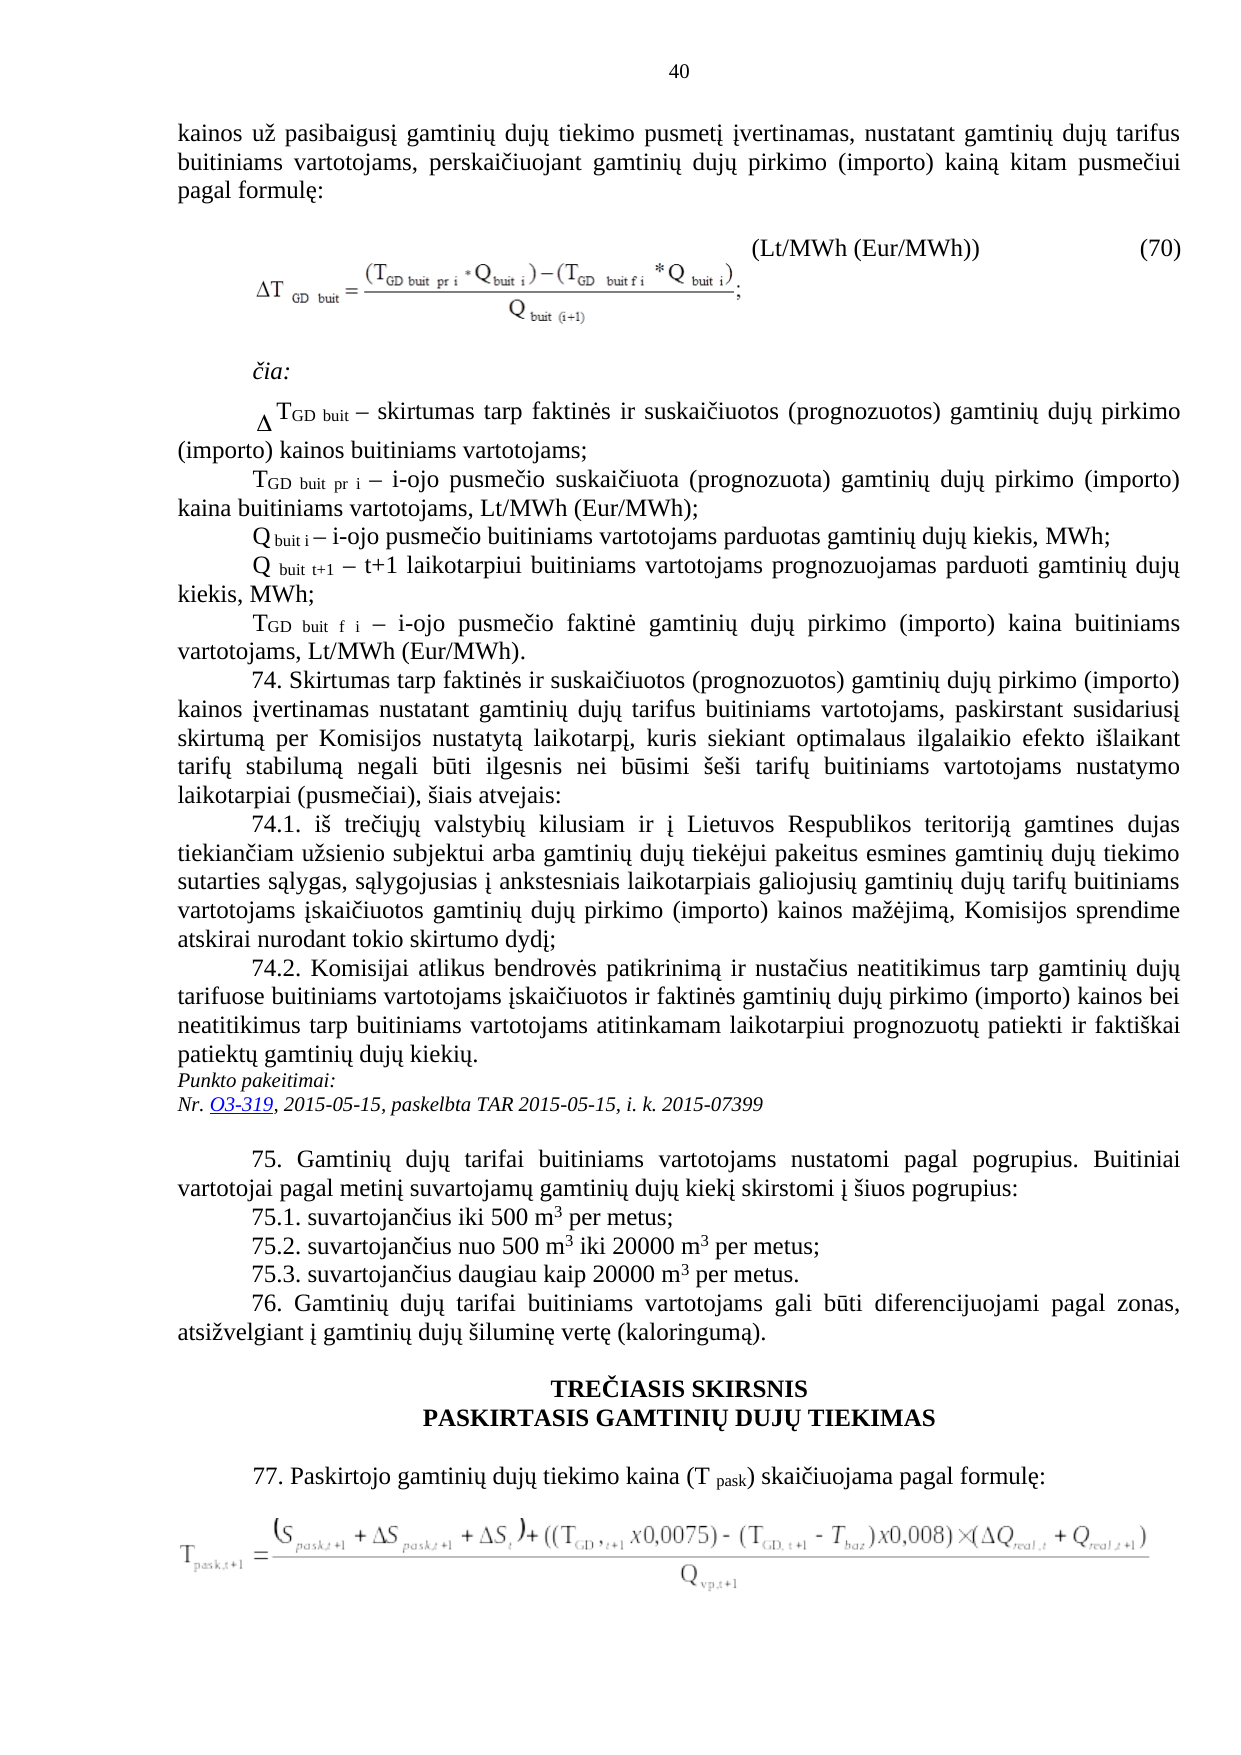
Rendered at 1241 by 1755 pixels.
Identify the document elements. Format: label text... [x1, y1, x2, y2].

text čia: [177, 356, 1181, 385]
text TGD buit f i – i-ojo pusmečio faktinė gamtinių dujų pirkimo (importo) kaina buitiniams vartotojams, Lt/MWh (Eur/MWh). [177, 608, 1181, 665]
text 75.1. suvartojančius iki 500 m3 per metus; [177, 1202, 1181, 1231]
text 75.2. suvartojančius nuo 500 m3 iki 20000 m3 per metus; [177, 1231, 1181, 1259]
text 75.3. suvartojančius daugiau kaip 20000 m3 per metus. [177, 1259, 1181, 1288]
text Punkto pakeitimai: [177, 1068, 1181, 1092]
text 76. Gamtinių dujų tarifai buitiniams vartotojams gali būti diferencijuojami pagal zonas, atsižvelgiant į gamtinių dujų šiluminę vertę (kaloringumą). [177, 1288, 1181, 1346]
text 74.1. iš trečiųjų valstybių kilusiam ir į Lietuvos Respublikos teritoriją gamtines dujas tiekiančiam užsienio subjektui arba gamtinių dujų tiekėjui pakeitus esmines gamtinių dujų tiekimo sutarties sąlygas, sąlygojusias į ankstesniais laikotarpiais galiojusių gamtinių dujų tarifų buitiniams vartotojams įskaičiuotos gamtinių dujų pirkimo (importo) kainos mažėjimą, Komisijos sprendime atskirai nurodant tokio skirtumo dydį; [177, 809, 1181, 953]
text Nr. O3-319, 2015-05-15, paskelbta TAR 2015-05-15, i. k. 2015-07399 [177, 1092, 1181, 1116]
text 74. Skirtumas tarp faktinės ir suskaičiuotos (prognozuotos) gamtinių dujų pirkimo (importo) kainos įvertinamas nustatant gamtinių dujų tarifus buitiniams vartotojams, paskirstant susidariusį skirtumą per Komisijos nustatytą laikotarpį, kuris siekiant optimalaus ilgalaikio efekto išlaikant tarifų stabilumą negali būti ilgesnis nei būsimi šeši tarifų buitiniams vartotojams nustatymo laikotarpiai (pusmečiai), šiais atvejais: [177, 665, 1181, 809]
text 77. Paskirtojo gamtinių dujų tiekimo kaina (T pask) skaičiuojama pagal formulę: [177, 1461, 1181, 1489]
text 74.2. Komisijai atlikus bendrovės patikrinimą ir nustačius neatitikimus tarp gamtinių dujų tarifuose buitiniams vartotojams įskaičiuotos ir faktinės gamtinių dujų pirkimo (importo) kainos bei neatitikimus tarp buitiniams vartotojams atitinkamam laikotarpiui prognozuotų patiekti ir faktiškai patiektų gamtinių dujų kiekių. [177, 953, 1181, 1068]
text TGD buit pr i – i-ojo pusmečio suskaičiuota (prognozuota) gamtinių dujų pirkimo (importo) kaina buitiniams vartotojams, Lt/MWh (Eur/MWh); [177, 464, 1181, 521]
text TGD buit – skirtumas tarp faktinės ir suskaičiuotos (prognozuotos) gamtinių dujų pirkimo (importo) kainos buitiniams vartotojams; [177, 385, 1181, 464]
text TREČIASIS SKIRSNIS [177, 1374, 1181, 1403]
text 75. Gamtinių dujų tarifai buitiniams vartotojams nustatomi pagal pogrupius. Buitiniai vartotojai pagal metinį suvartojamų gamtinių dujų kiekį skirstomi į šiuos pogrupius: [177, 1144, 1181, 1202]
text (Lt/MWh (Eur/MWh)) (70) [177, 233, 1181, 327]
text Q buit i – i-ojo pusmečio buitiniams vartotojams parduotas gamtinių dujų kiekis, MWh; [177, 521, 1181, 550]
text kainos už pasibaigusį gamtinių dujų tiekimo pusmetį įvertinamas, nustatant gamtinių dujų tarifus buitiniams vartotojams, perskaičiuojant gamtinių dujų pirkimo (importo) kainą kitam pusmečiui pagal formulę: [177, 118, 1181, 204]
text Q buit t+1 – t+1 laikotarpiui buitiniams vartotojams prognozuojamas parduoti gamtinių dujų kiekis, MWh; [177, 550, 1181, 608]
text PASKIRTASIS GAMTINIŲ DUJŲ TIEKIMAS [177, 1403, 1181, 1432]
